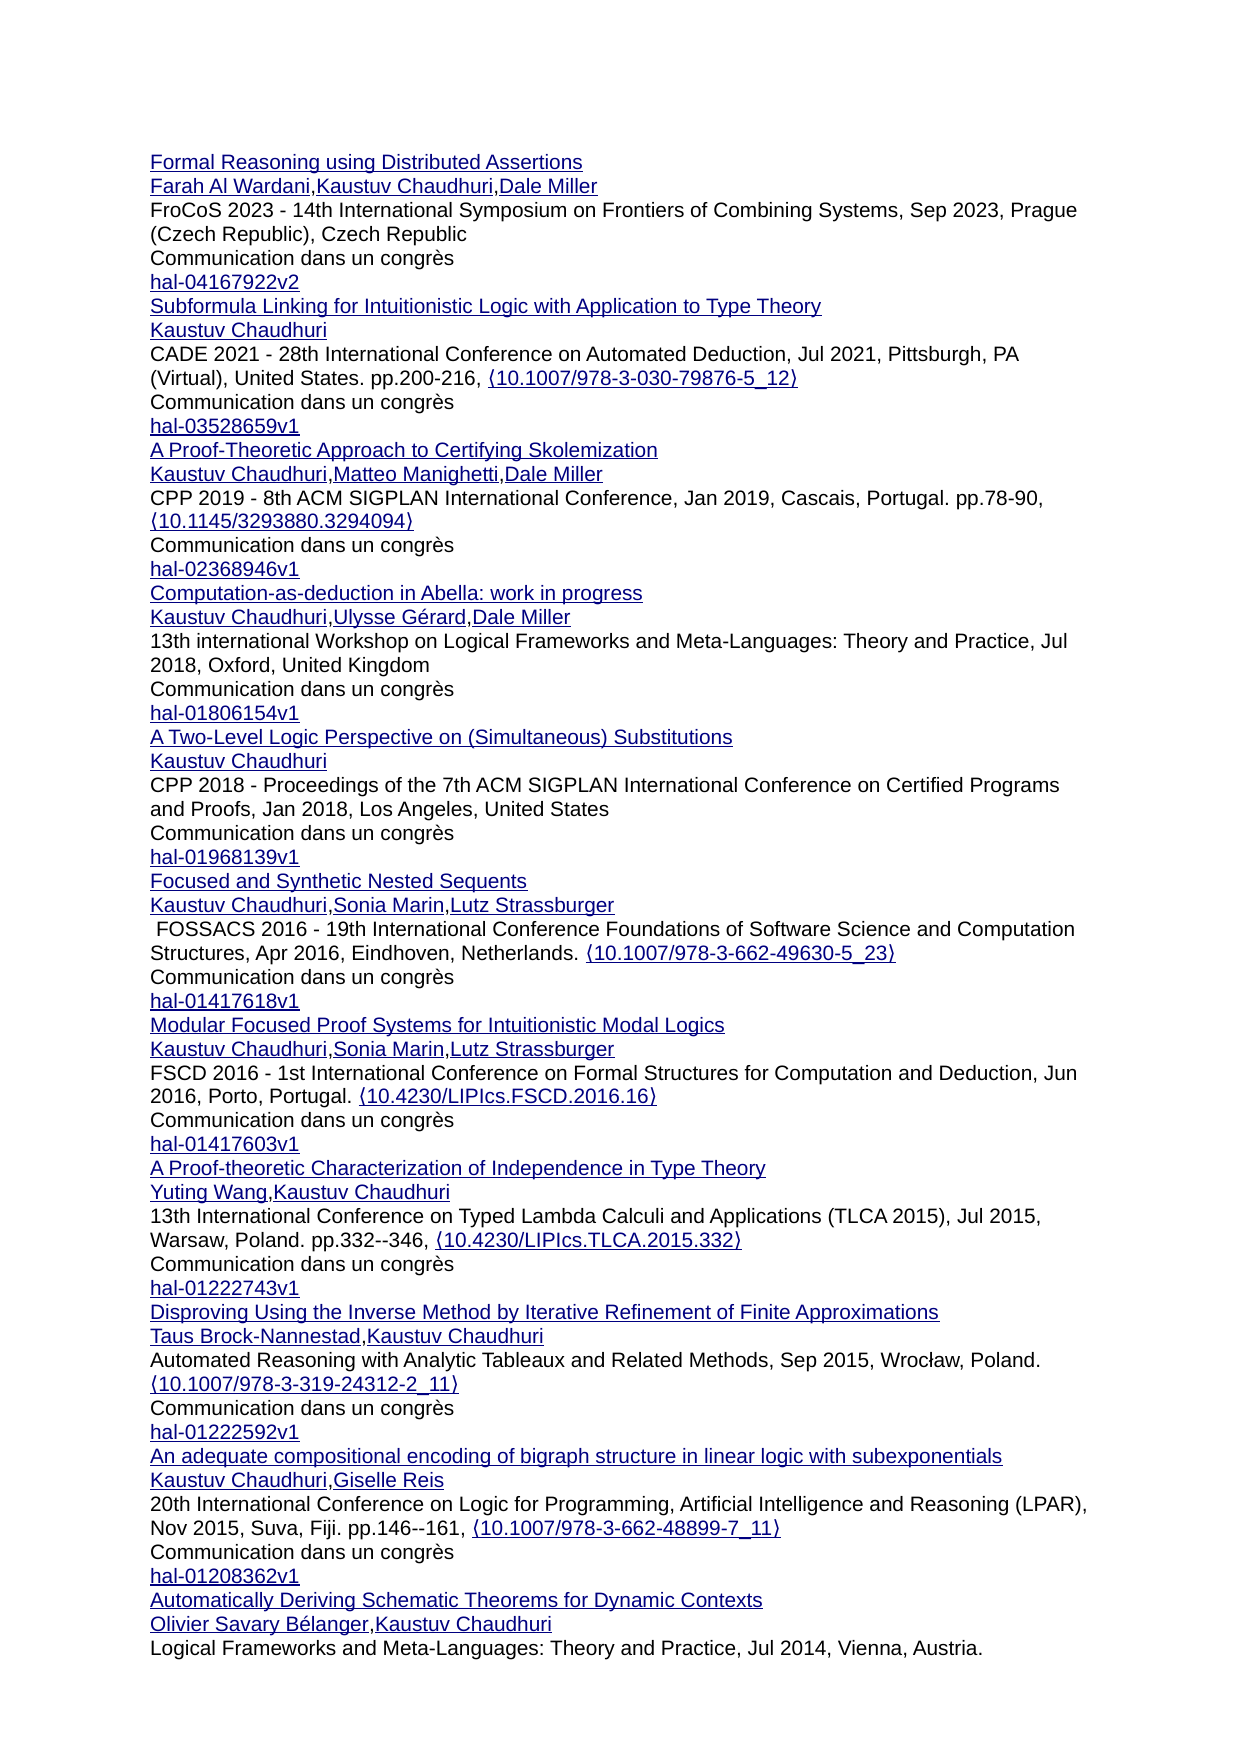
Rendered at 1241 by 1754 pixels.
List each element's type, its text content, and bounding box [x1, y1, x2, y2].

table_cell A Proof-theoretic Characterization of Independence in Type Theory Yuting Wang,Kaustuv Chaudhuri 13th International Conference on Typed Lambda Calculi and Applications (TLCA 2015), Jul 2015, Warsaw, Poland. pp.332--346, ⟨10.4230/LIPIcs.TLCA.2015.332⟩ Communication dans un congrès hal-01222743v1 [150, 1156, 1090, 1300]
table_cell Subformula Linking for Intuitionistic Logic with Application to Type Theory Kaustuv Chaudhuri CADE 2021 - 28th International Conference on Automated Deduction, Jul 2021, Pittsburgh, PA (Virtual), United States. pp.200-216, ⟨10.1007/978-3-030-79876-5_12⟩ Communication dans un congrès hal-03528659v1 [150, 294, 1090, 437]
table_cell Disproving Using the Inverse Method by Iterative Refinement of Finite Approximations Taus Brock-Nannestad,Kaustuv Chaudhuri Automated Reasoning with Analytic Tableaux and Related Methods, Sep 2015, Wrocław, Poland. ⟨10.1007/978-3-319-24312-2_11⟩ Communication dans un congrès hal-01222592v1 [150, 1300, 1090, 1444]
table_cell Formal Reasoning using Distributed Assertions Farah Al Wardani,Kaustuv Chaudhuri,Dale Miller FroCoS 2023 - 14th International Symposium on Frontiers of Combining Systems, Sep 2023, Prague (Czech Republic), Czech Republic Communication dans un congrès hal-04167922v2 [150, 150, 1090, 294]
table_cell Automatically Deriving Schematic Theorems for Dynamic Contexts Olivier Savary Bélanger,Kaustuv Chaudhuri Logical Frameworks and Meta-Languages: Theory and Practice, Jul 2014, Vienna, Austria. [150, 1588, 1090, 1659]
table_cell Computation-as-deduction in Abella: work in progress Kaustuv Chaudhuri,Ulysse Gérard,Dale Miller 13th international Workshop on Logical Frameworks and Meta-Languages: Theory and Practice, Jul 2018, Oxford, United Kingdom Communication dans un congrès hal-01806154v1 [150, 581, 1090, 725]
table_cell An adequate compositional encoding of bigraph structure in linear logic with subexponentials Kaustuv Chaudhuri,Giselle Reis 20th International Conference on Logic for Programming, Artificial Intelligence and Reasoning (LPAR), Nov 2015, Suva, Fiji. pp.146--161, ⟨10.1007/978-3-662-48899-7_11⟩ Communication dans un congrès hal-01208362v1 [150, 1444, 1090, 1587]
table_cell Focused and Synthetic Nested Sequents Kaustuv Chaudhuri,Sonia Marin,Lutz Strassburger FOSSACS 2016 - 19th International Conference Foundations of Software Science and Computation Structures, Apr 2016, Eindhoven, Netherlands. ⟨10.1007/978-3-662-49630-5_23⟩ Communication dans un congrès hal-01417618v1 [150, 869, 1090, 1012]
table_cell Modular Focused Proof Systems for Intuitionistic Modal Logics Kaustuv Chaudhuri,Sonia Marin,Lutz Strassburger FSCD 2016 - 1st International Conference on Formal Structures for Computation and Deduction, Jun 2016, Porto, Portugal. ⟨10.4230/LIPIcs.FSCD.2016.16⟩ Communication dans un congrès hal-01417603v1 [150, 1013, 1090, 1156]
table_cell A Two-Level Logic Perspective on (Simultaneous) Substitutions Kaustuv Chaudhuri CPP 2018 - Proceedings of the 7th ACM SIGPLAN International Conference on Certified Programs and Proofs, Jan 2018, Los Angeles, United States Communication dans un congrès hal-01968139v1 [150, 725, 1090, 869]
table_cell A Proof-Theoretic Approach to Certifying Skolemization Kaustuv Chaudhuri,Matteo Manighetti,Dale Miller CPP 2019 - 8th ACM SIGPLAN International Conference, Jan 2019, Cascais, Portugal. pp.78-90, ⟨10.1145/3293880.3294094⟩ Communication dans un congrès hal-02368946v1 [150, 438, 1090, 581]
